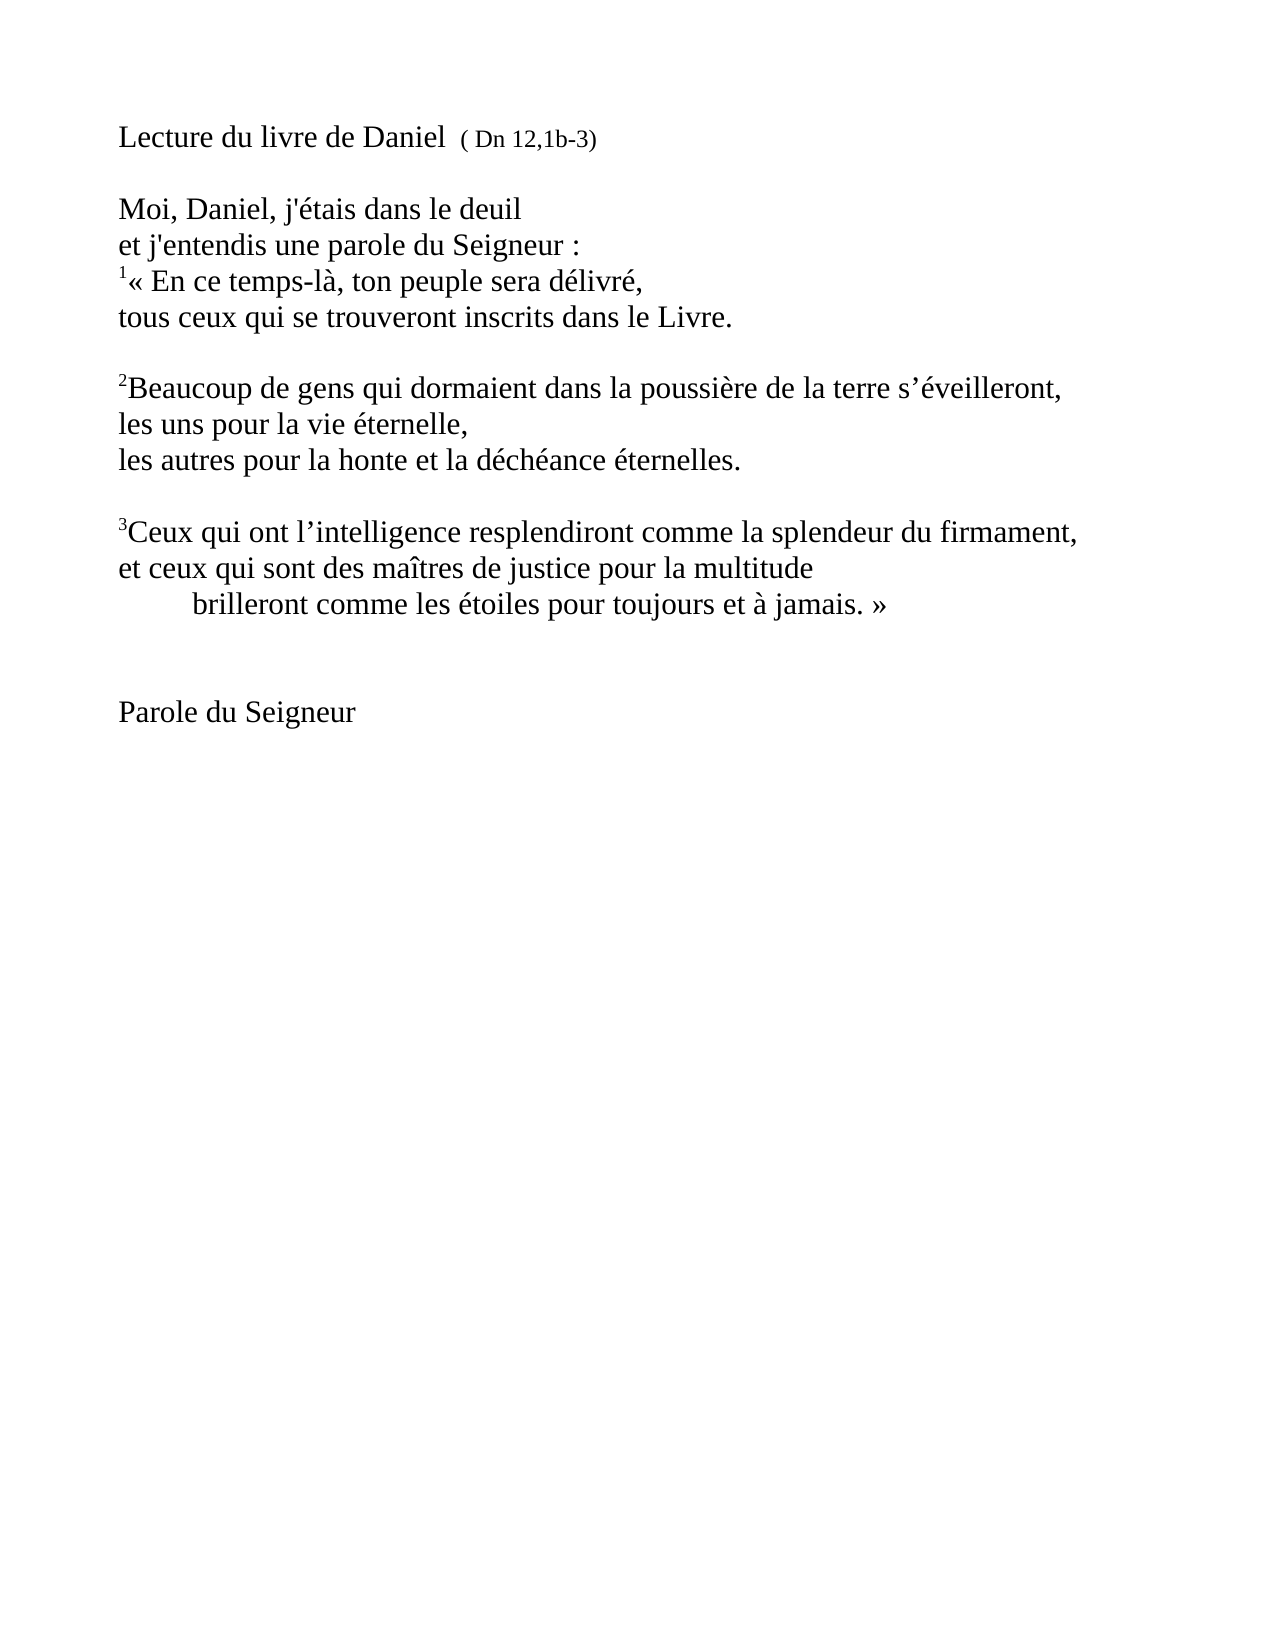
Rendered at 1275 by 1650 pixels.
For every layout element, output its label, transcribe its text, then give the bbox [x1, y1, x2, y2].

text brilleront comme les étoiles pour toujours et à jamais. » [118, 585, 1157, 621]
text tous ceux qui se trouveront inscrits dans le Livre. [118, 298, 1157, 334]
text Parole du Seigneur [118, 693, 1157, 729]
text 1« En ce temps-là, ton peuple sera délivré, [118, 262, 1157, 298]
text 3Ceux qui ont l’intelligence resplendiront comme la splendeur du firmament, [118, 513, 1157, 549]
text et j'entendis une parole du Seigneur : [118, 226, 1157, 262]
text 2Beaucoup de gens qui dormaient dans la poussière de la terre s’éveilleront, [118, 370, 1157, 406]
text les autres pour la honte et la déchéance éternelles. [118, 442, 1157, 477]
text Lecture du livre de Daniel ( Dn 12,1b-3) [118, 118, 1157, 154]
text les uns pour la vie éternelle, [118, 406, 1157, 442]
text Moi, Daniel, j'étais dans le deuil [118, 190, 1157, 226]
text et ceux qui sont des maîtres de justice pour la multitude [118, 549, 1157, 585]
